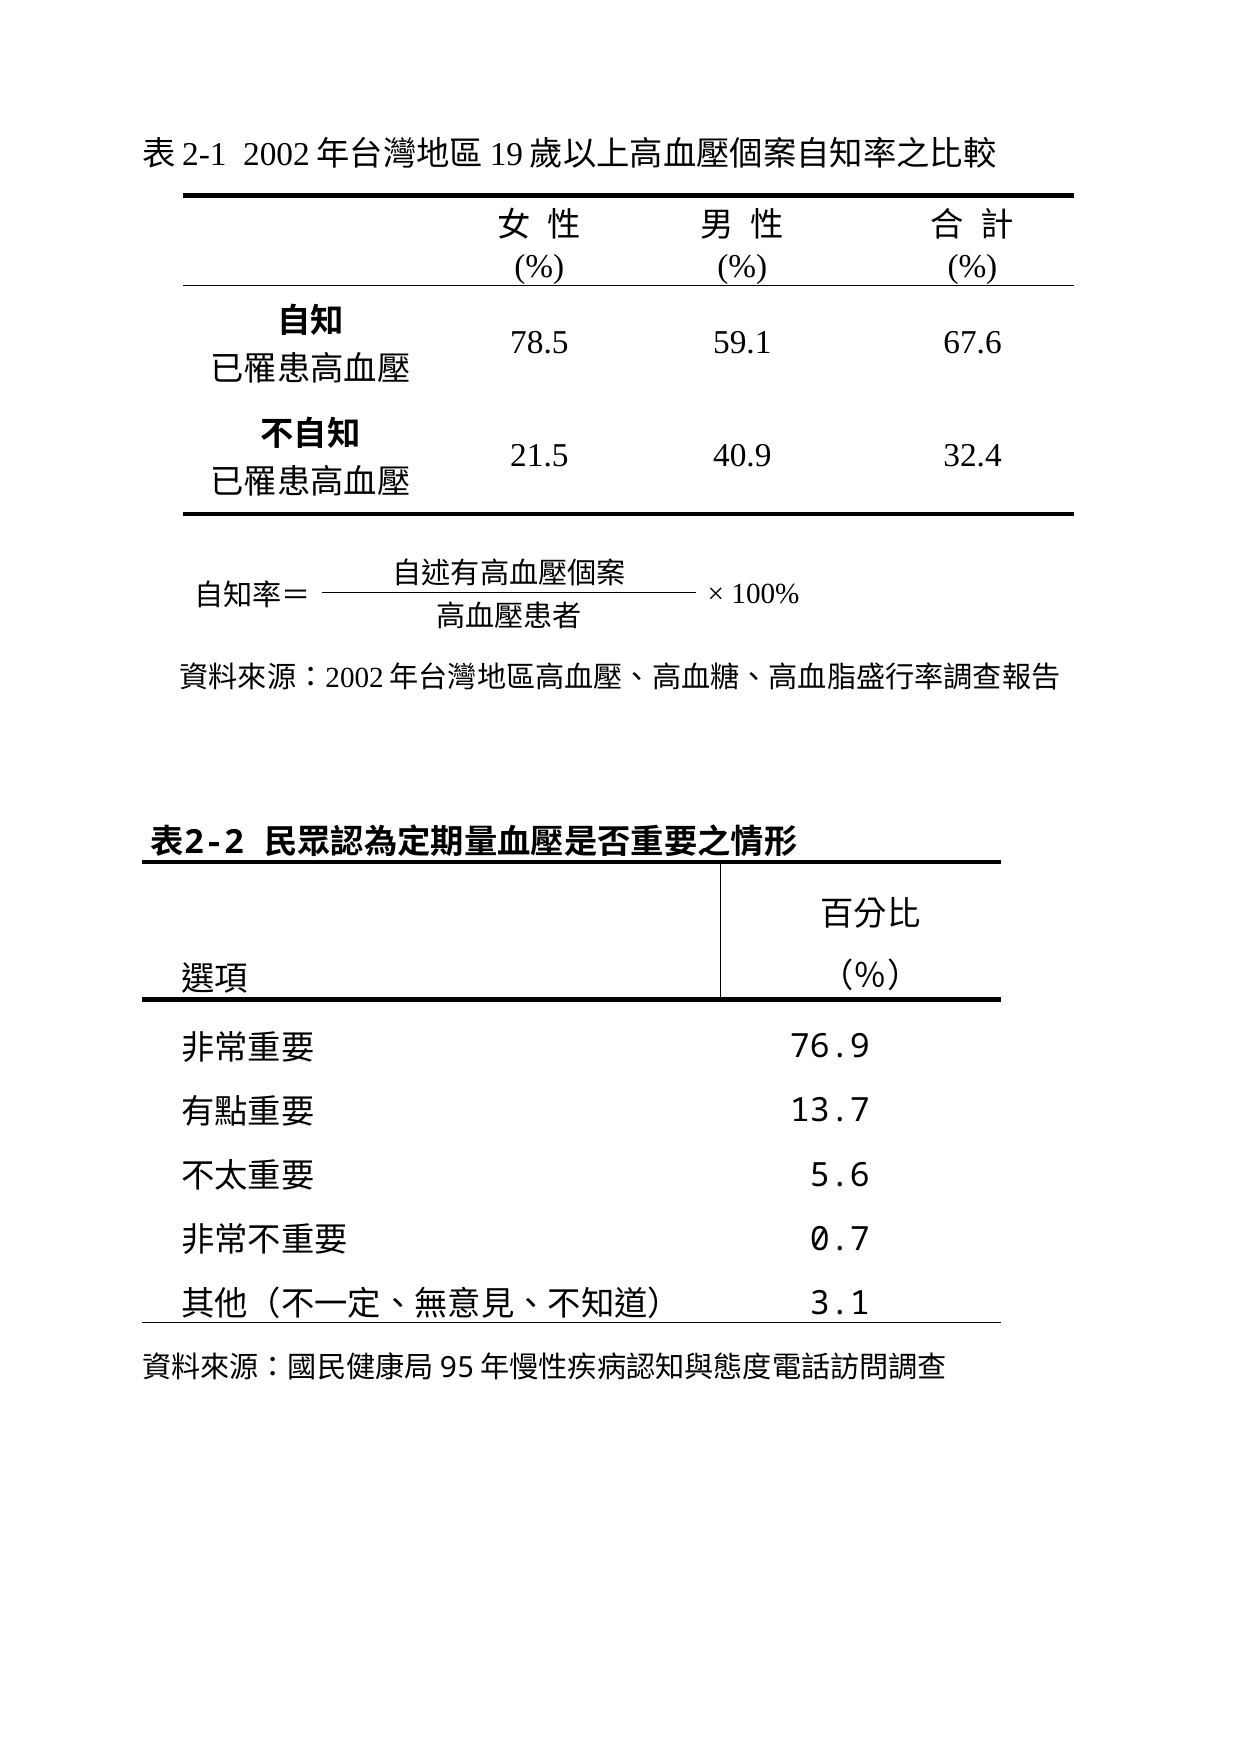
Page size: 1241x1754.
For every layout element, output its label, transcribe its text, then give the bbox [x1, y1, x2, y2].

table_header [142, 864, 720, 928]
table_cell 不太重要 [142, 1130, 720, 1194]
table_cell 非常不重要 [142, 1194, 720, 1258]
table_header 合 計 (%) [871, 198, 1074, 284]
table_cell 76.9 [720, 1002, 1001, 1066]
table_cell 40.9 [641, 398, 843, 511]
table_cell 高血壓患者 [322, 593, 696, 635]
table_cell 其他（不一定、無意見、不知道） [142, 1258, 720, 1322]
table_cell [843, 398, 871, 511]
table_header 女 性 (%) [438, 198, 641, 284]
table_header 自述有高血壓個案 [322, 550, 696, 592]
table_header [843, 198, 871, 284]
table_cell 5.6 [720, 1130, 1001, 1194]
table_cell 59.1 [641, 286, 843, 398]
table_cell 32.4 [871, 398, 1074, 511]
table_header 男 性 (%) [641, 198, 843, 284]
table_cell 78.5 [438, 286, 641, 398]
text 表2-1 2002年台灣地區19歲以上高血壓個案自知率之比較 [142, 126, 1115, 174]
table_header × 100% [696, 550, 828, 635]
table_header [183, 198, 438, 284]
table_cell 3.1 [720, 1258, 1001, 1322]
table_cell [843, 286, 871, 398]
text 表2-2 民眾認為定期量血壓是否重要之情形 [86, 797, 1115, 859]
text 資料來源：2002年台灣地區高血壓、高血糖、高血脂盛行率調查報告 [179, 654, 1115, 696]
table_cell 13.7 [720, 1066, 1001, 1130]
table_cell 21.5 [438, 398, 641, 511]
table_cell 有點重要 [142, 1066, 720, 1130]
text 資料來源：國民健康局95年慢性疾病認知與態度電話訪問調查 [142, 1323, 1115, 1386]
table_cell 不自知 已罹患高血壓 [183, 398, 438, 511]
table_cell 選項 [142, 928, 720, 997]
table_cell 0.7 [720, 1194, 1001, 1258]
table_header 百分比 （％） [721, 864, 1001, 997]
table_header 自知率＝ [172, 550, 322, 635]
table_cell 非常重要 [142, 1002, 720, 1066]
table_cell 67.6 [871, 286, 1074, 398]
table_cell 自知 已罹患高血壓 [183, 286, 438, 398]
